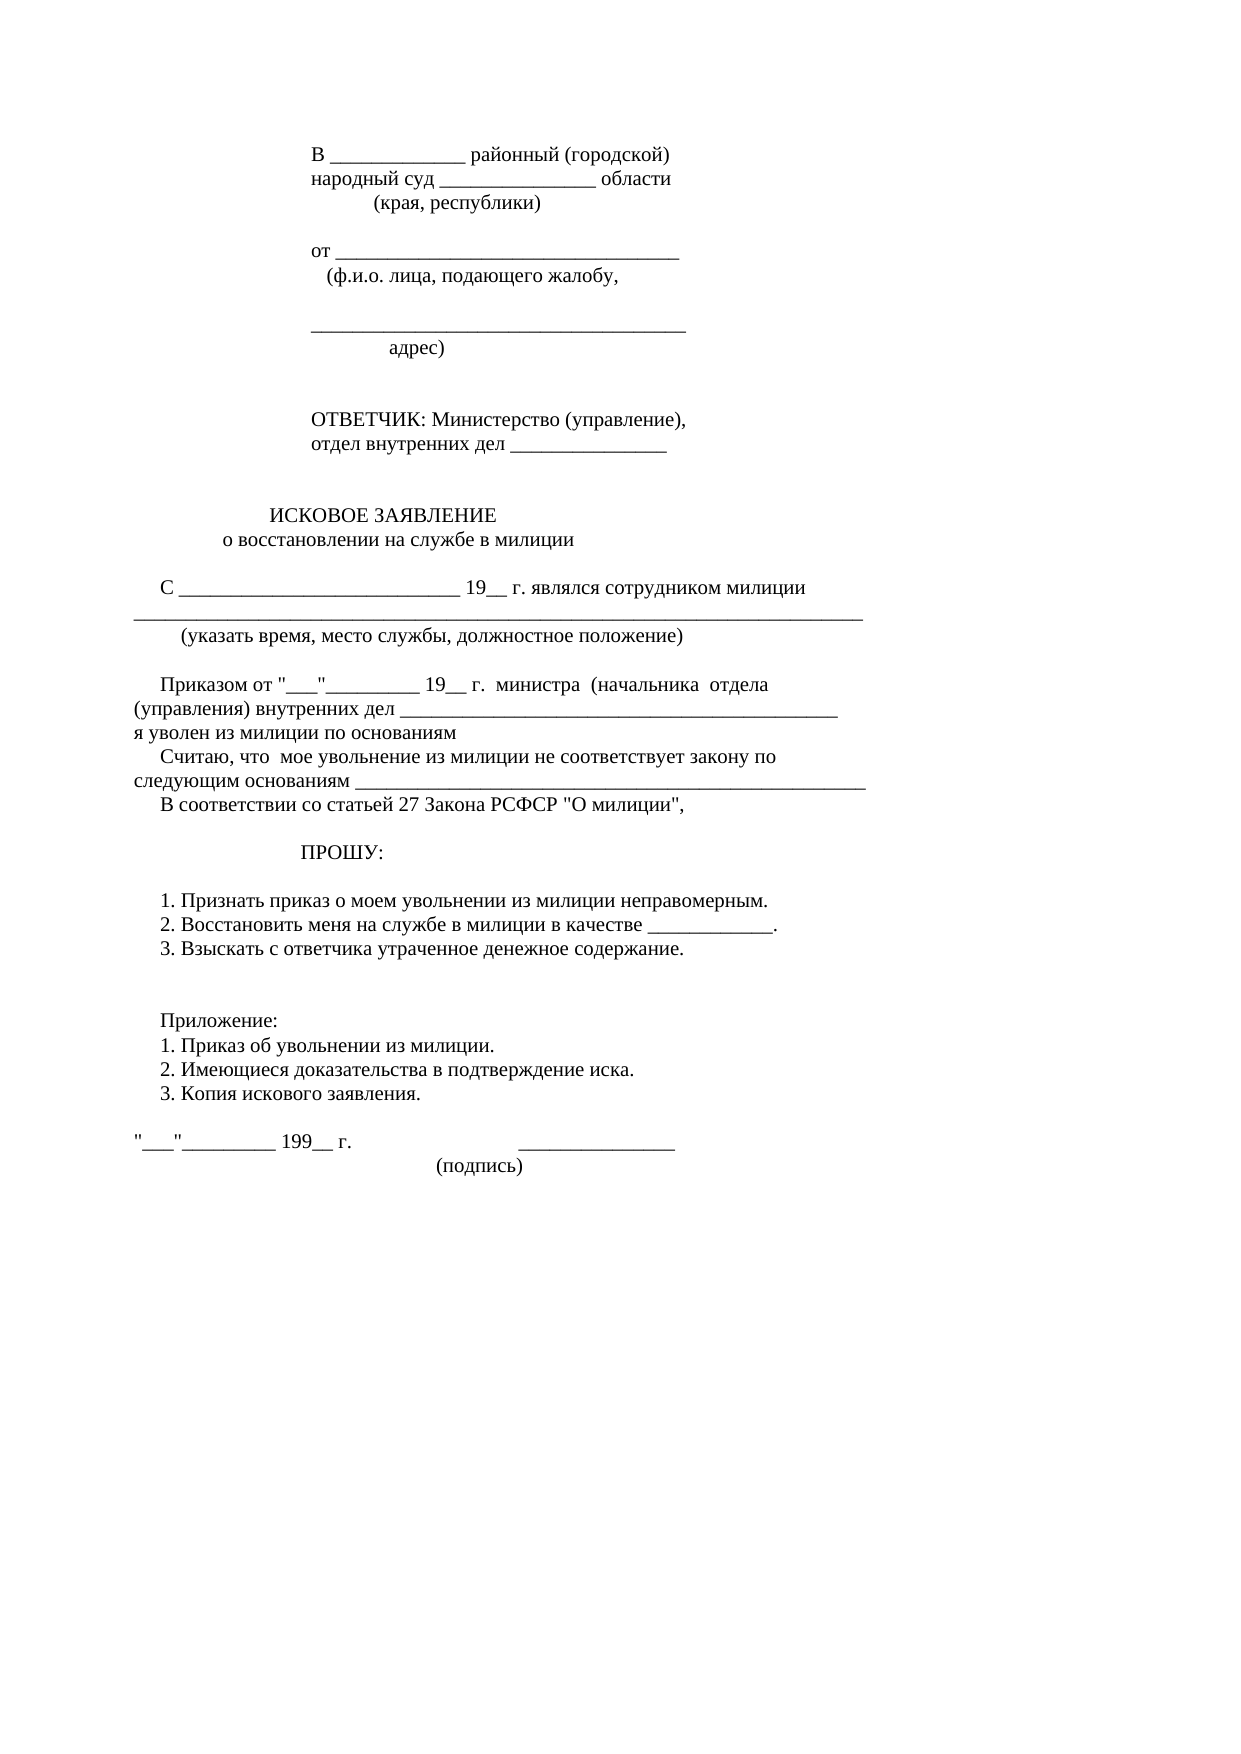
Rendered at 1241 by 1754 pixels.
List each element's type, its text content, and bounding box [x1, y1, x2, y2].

text 1. Признать приказ о моем увольнении из милиции неправомерным. [118, 888, 1122, 912]
text 3. Взыскать с ответчика утраченное денежное содержание. [118, 936, 1122, 960]
text С ___________________________ 19__ г. являлся сотрудником милиции [118, 575, 1122, 599]
text ______________________________________________________________________ [118, 599, 1122, 623]
text я уволен из милиции по основаниям [118, 720, 1122, 744]
text (подпись) [118, 1153, 1122, 1177]
text (указать время, место службы, должностное положение) [118, 623, 1122, 647]
text от _________________________________ [118, 238, 1122, 262]
text "___"_________ 199__ г. _______________ [118, 1129, 1122, 1153]
text В соответствии со статьей 27 Закона РСФСР "О милиции", [118, 792, 1122, 816]
text 3. Копия искового заявления. [118, 1081, 1122, 1105]
text (края, республики) [118, 190, 1122, 214]
text адрес) [118, 335, 1122, 359]
text ____________________________________ [118, 311, 1122, 335]
text ИСКОВОЕ ЗАЯВЛЕНИЕ [118, 503, 1122, 527]
text о восстановлении на службе в милиции [118, 527, 1122, 551]
text Приложение: [118, 1008, 1122, 1032]
text Считаю, что мое увольнение из милиции не соответствует закону по [118, 744, 1122, 768]
text ОТВЕТЧИК: Министерство (управление), [118, 407, 1122, 431]
text народный суд _______________ области [118, 166, 1122, 190]
text (управления) внутренних дел __________________________________________ [118, 696, 1122, 720]
text 1. Приказ об увольнении из милиции. [118, 1032, 1122, 1057]
text ПРОШУ: [118, 840, 1122, 864]
text (ф.и.о. лица, подающего жалобу, [118, 262, 1122, 287]
text 2. Восстановить меня на службе в милиции в качестве ____________. [118, 912, 1122, 936]
text Приказом от "___"_________ 19__ г. министра (начальника отдела [118, 672, 1122, 696]
text отдел внутренних дел _______________ [118, 431, 1122, 455]
text следующим основаниям _________________________________________________ [118, 768, 1122, 792]
text 2. Имеющиеся доказательства в подтверждение иска. [118, 1057, 1122, 1081]
text В _____________ районный (городской) [118, 142, 1122, 166]
